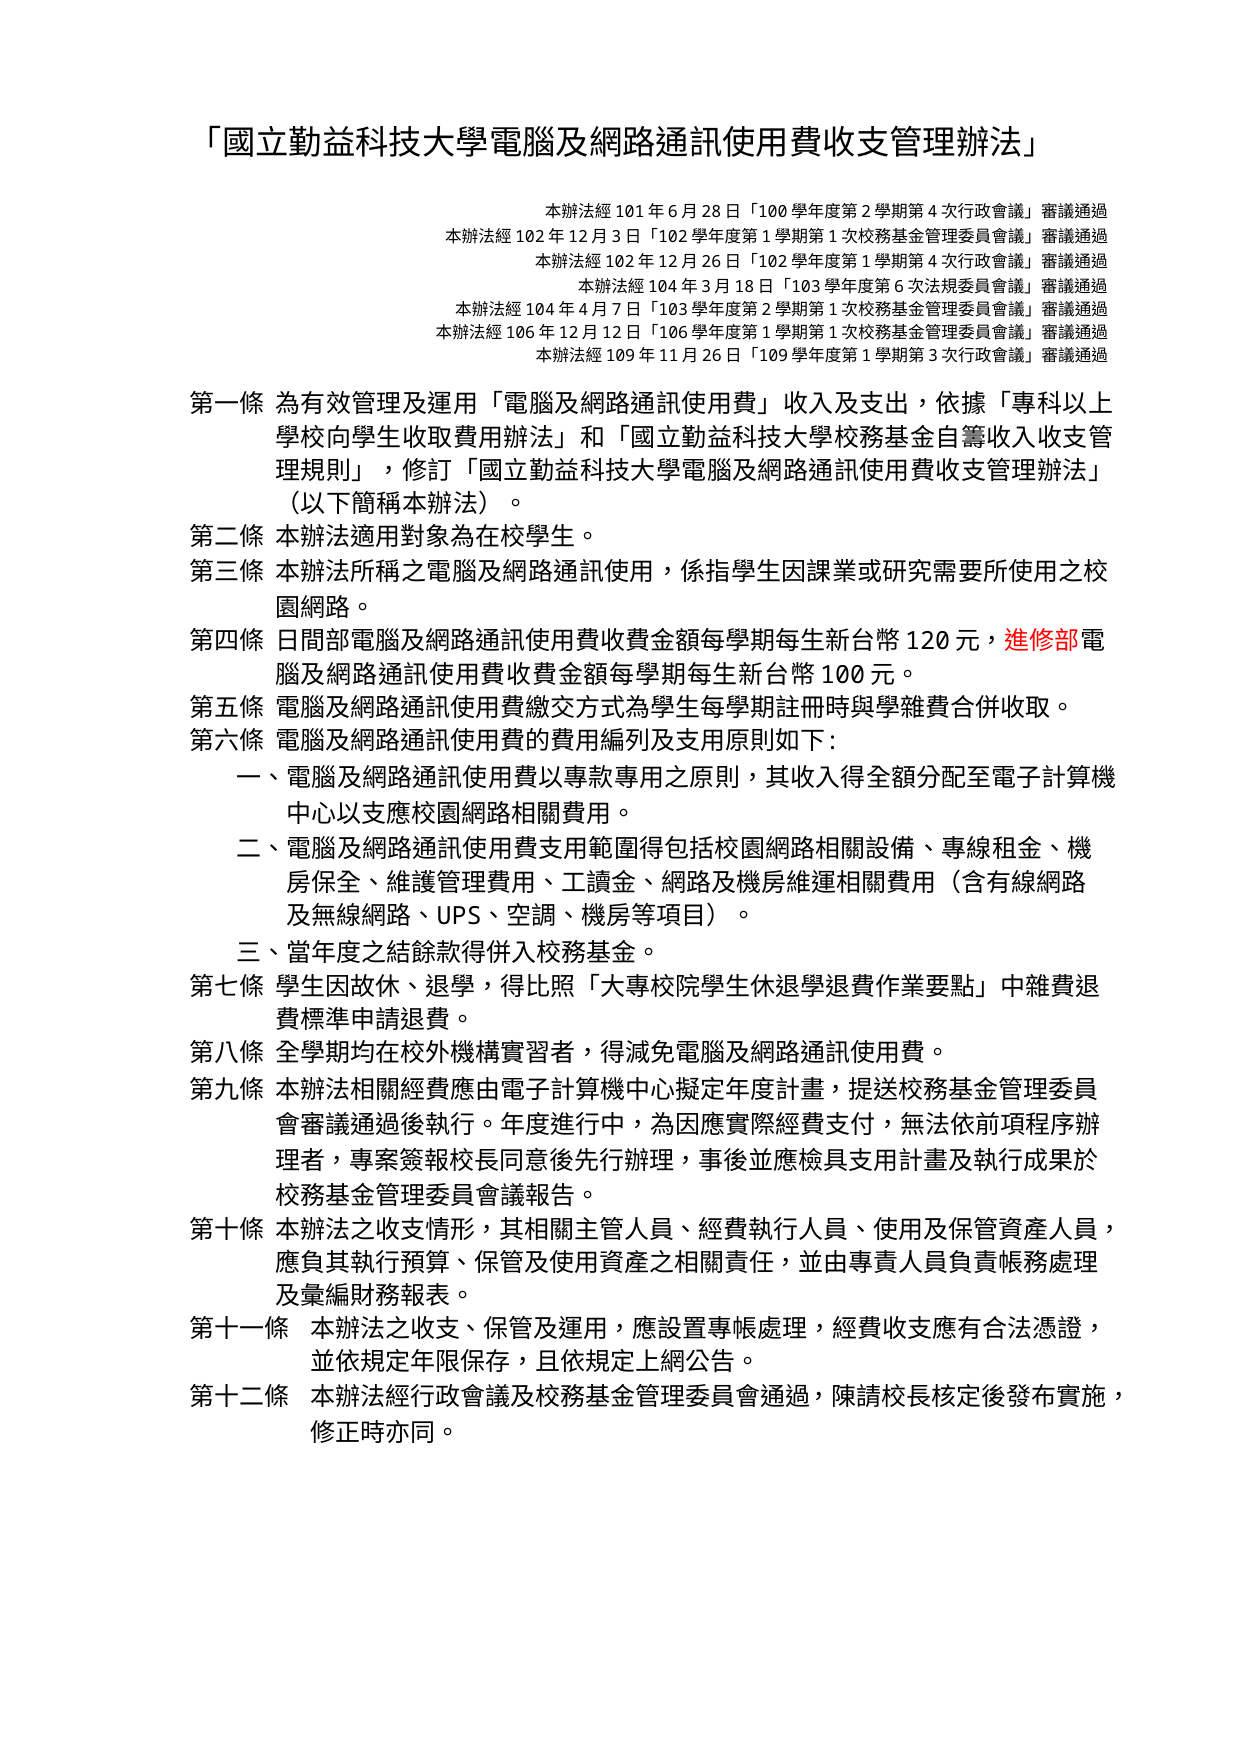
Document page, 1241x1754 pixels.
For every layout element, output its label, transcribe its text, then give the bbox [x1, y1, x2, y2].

list 電腦及網路通訊使用費的費用編列及支用原則如下: [189, 723, 1122, 756]
list 日間部電腦及網路通訊使用費收費金額每學期每生新台幣120元，進修部電腦及網路通訊使用費收費金額每學期每生新台幣100元。 [189, 623, 1122, 690]
text 本辦法經101年6月28日「100學年度第2學期第4次行政會議」審議通過 [118, 198, 1107, 222]
text 本辦法經109年11月26日「109學年度第1學期第3次行政會議」審議通過 [175, 344, 1108, 365]
text 本辦法經102年12月3日「102學年度第1學期第1次校務基金管理委員會議」審議通過 [118, 222, 1107, 247]
list 電腦及網路通訊使用費支用範圍得包括校園網路相關設備、專線租金、機房保全、維護管理費用、工讀金、網路及機房維運相關費用（含有線網路及無線網路、UPS、空調、機房等項目）。 [236, 831, 1108, 931]
list 本辦法經行政會議及校務基金管理委員會通過，陳請校長核定後發布實施，修正時亦同。 [189, 1377, 1122, 1448]
text 本辦法經104年4月7日「103學年度第2學期第1次校務基金管理委員會議」審議通過 [175, 299, 1108, 320]
list 本辦法所稱之電腦及網路通訊使用，係指學生因課業或研究需要所使用之校園網路。 [189, 552, 1122, 623]
list 為有效管理及運用「電腦及網路通訊使用費」收入及支出，依據「專科以上學校向學生收取費用辦法」和「國立勤益科技大學校務基金自籌收入收支管理規則」，修訂「國立勤益科技大學電腦及網路通訊使用費收支管理辦法」（以下簡稱本辦法）。 [189, 386, 1122, 519]
list 學生因故休、退學，得比照「大專校院學生休退學退費作業要點」中雜費退費標準申請退費。 [189, 968, 1122, 1035]
text 本辦法經102年12月26日「102學年度第1學期第4次行政會議」審議通過 [118, 247, 1107, 272]
list 電腦及網路通訊使用費以專款專用之原則，其收入得全額分配至電子計算機中心以支應校園網路相關費用。 [236, 759, 1122, 829]
list 本辦法之收支情形，其相關主管人員、經費執行人員、使用及保管資產人員，應負其執行預算、保管及使用資產之相關責任，並由專責人員負責帳務處理及彙編財務報表。 [189, 1212, 1122, 1311]
text 「國立勤益科技大學電腦及網路通訊使用費收支管理辦法」 [118, 119, 1122, 163]
text 本辦法經106年12月12日「106學年度第1學期第1次校務基金管理委員會議」審議通過 [175, 322, 1108, 343]
list 本辦法之收支、保管及運用，應設置專帳處理，經費收支應有合法憑證，並依規定年限保存，且依規定上網公告。 [189, 1311, 1122, 1377]
list 本辦法適用對象為在校學生。 [189, 519, 1122, 552]
list 電腦及網路通訊使用費繳交方式為學生每學期註冊時與學雜費合併收取。 [189, 690, 1122, 723]
list 本辦法相關經費應由電子計算機中心擬定年度計畫，提送校務基金管理委員會審議通過後執行。年度進行中，為因應實際經費支付，無法依前項程序辦理者，專案簽報校長同意後先行辦理，事後並應檢具支用計畫及執行成果於校務基金管理委員會議報告。 [189, 1070, 1122, 1212]
list 全學期均在校外機構實習者，得減免電腦及網路通訊使用費。 [189, 1035, 1122, 1068]
list 當年度之結餘款得併入校務基金。 [236, 933, 1122, 968]
text 本辦法經104年3月18日「103學年度第6次法規委員會議」審議通過 [118, 272, 1107, 297]
